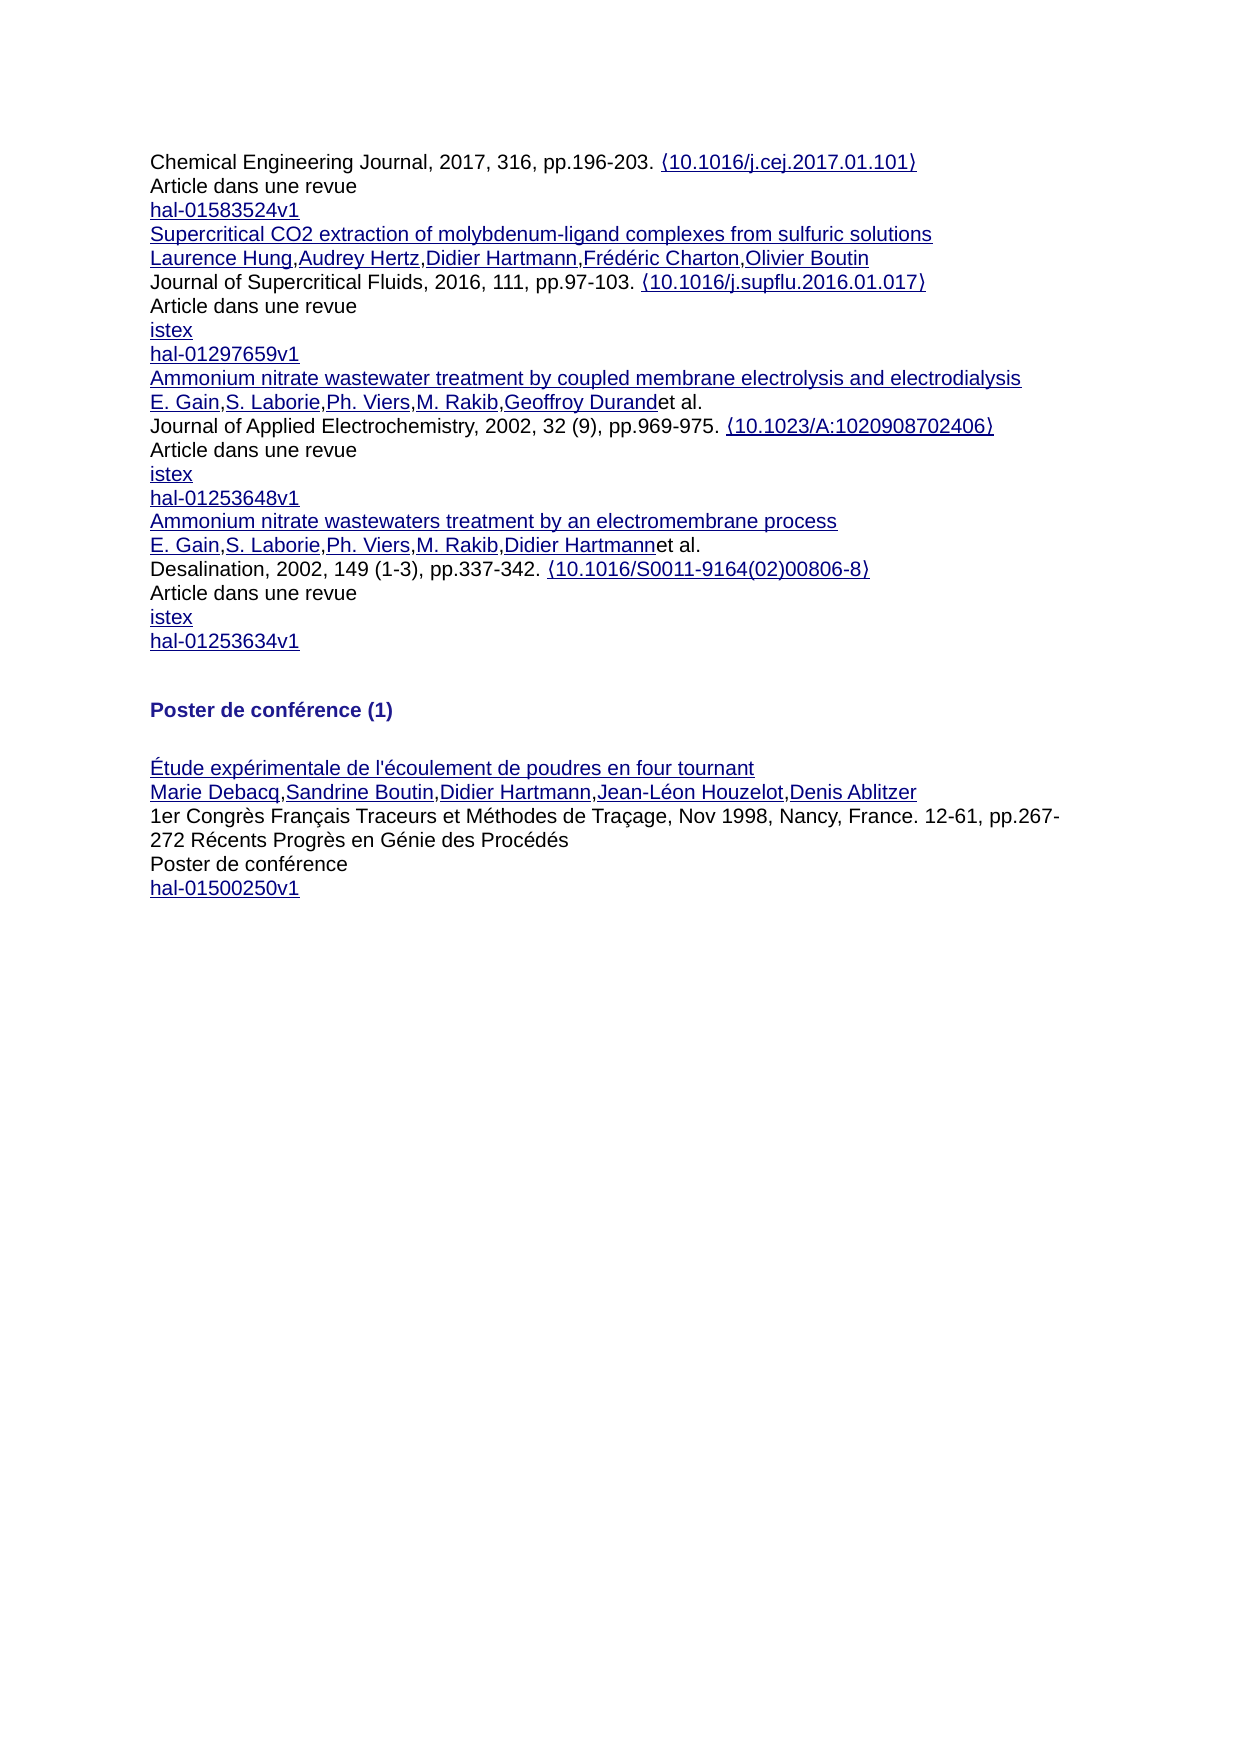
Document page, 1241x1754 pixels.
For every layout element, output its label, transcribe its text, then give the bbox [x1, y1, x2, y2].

table_cell Supercritical CO2 extraction of molybdenum-ligand complexes from sulfuric solutions Laurence Hung,Audrey Hertz,Didier Hartmann,Frédéric Charton,Olivier Boutin Journal of Supercritical Fluids, 2016, 111, pp.97-103. ⟨10.1016/j.supflu.2016.01.017⟩ Article dans une revue istex hal-01297659v1 [150, 222, 1090, 366]
table_cell Chemical Engineering Journal, 2017, 316, pp.196-203. ⟨10.1016/j.cej.2017.01.101⟩ Article dans une revue hal-01583524v1 [150, 150, 1090, 222]
table_cell Ammonium nitrate wastewater treatment by coupled membrane electrolysis and electrodialysis E. Gain,S. Laborie,Ph. Viers,M. Rakib,Geoffroy Durandet al. Journal of Applied Electrochemistry, 2002, 32 (9), pp.969-975. ⟨10.1023/A:1020908702406⟩ Article dans une revue istex hal-01253648v1 [150, 366, 1090, 509]
subtitle Poster de conférence (1) [150, 698, 1090, 722]
table_cell Ammonium nitrate wastewaters treatment by an electromembrane process E. Gain,S. Laborie,Ph. Viers,M. Rakib,Didier Hartmannet al. Desalination, 2002, 149 (1-3), pp.337-342. ⟨10.1016/S0011-9164(02)00806-8⟩ Article dans une revue istex hal-01253634v1 [150, 509, 1090, 653]
table_header Étude expérimentale de l'écoulement de poudres en four tournant Marie Debacq,Sandrine Boutin,Didier Hartmann,Jean-Léon Houzelot,Denis Ablitzer 1er Congrès Français Traceurs et Méthodes de Traçage, Nov 1998, Nancy, France. 12-61, pp.267-272 Récents Progrès en Génie des Procédés Poster de conférence hal-01500250v1 [150, 756, 1090, 900]
